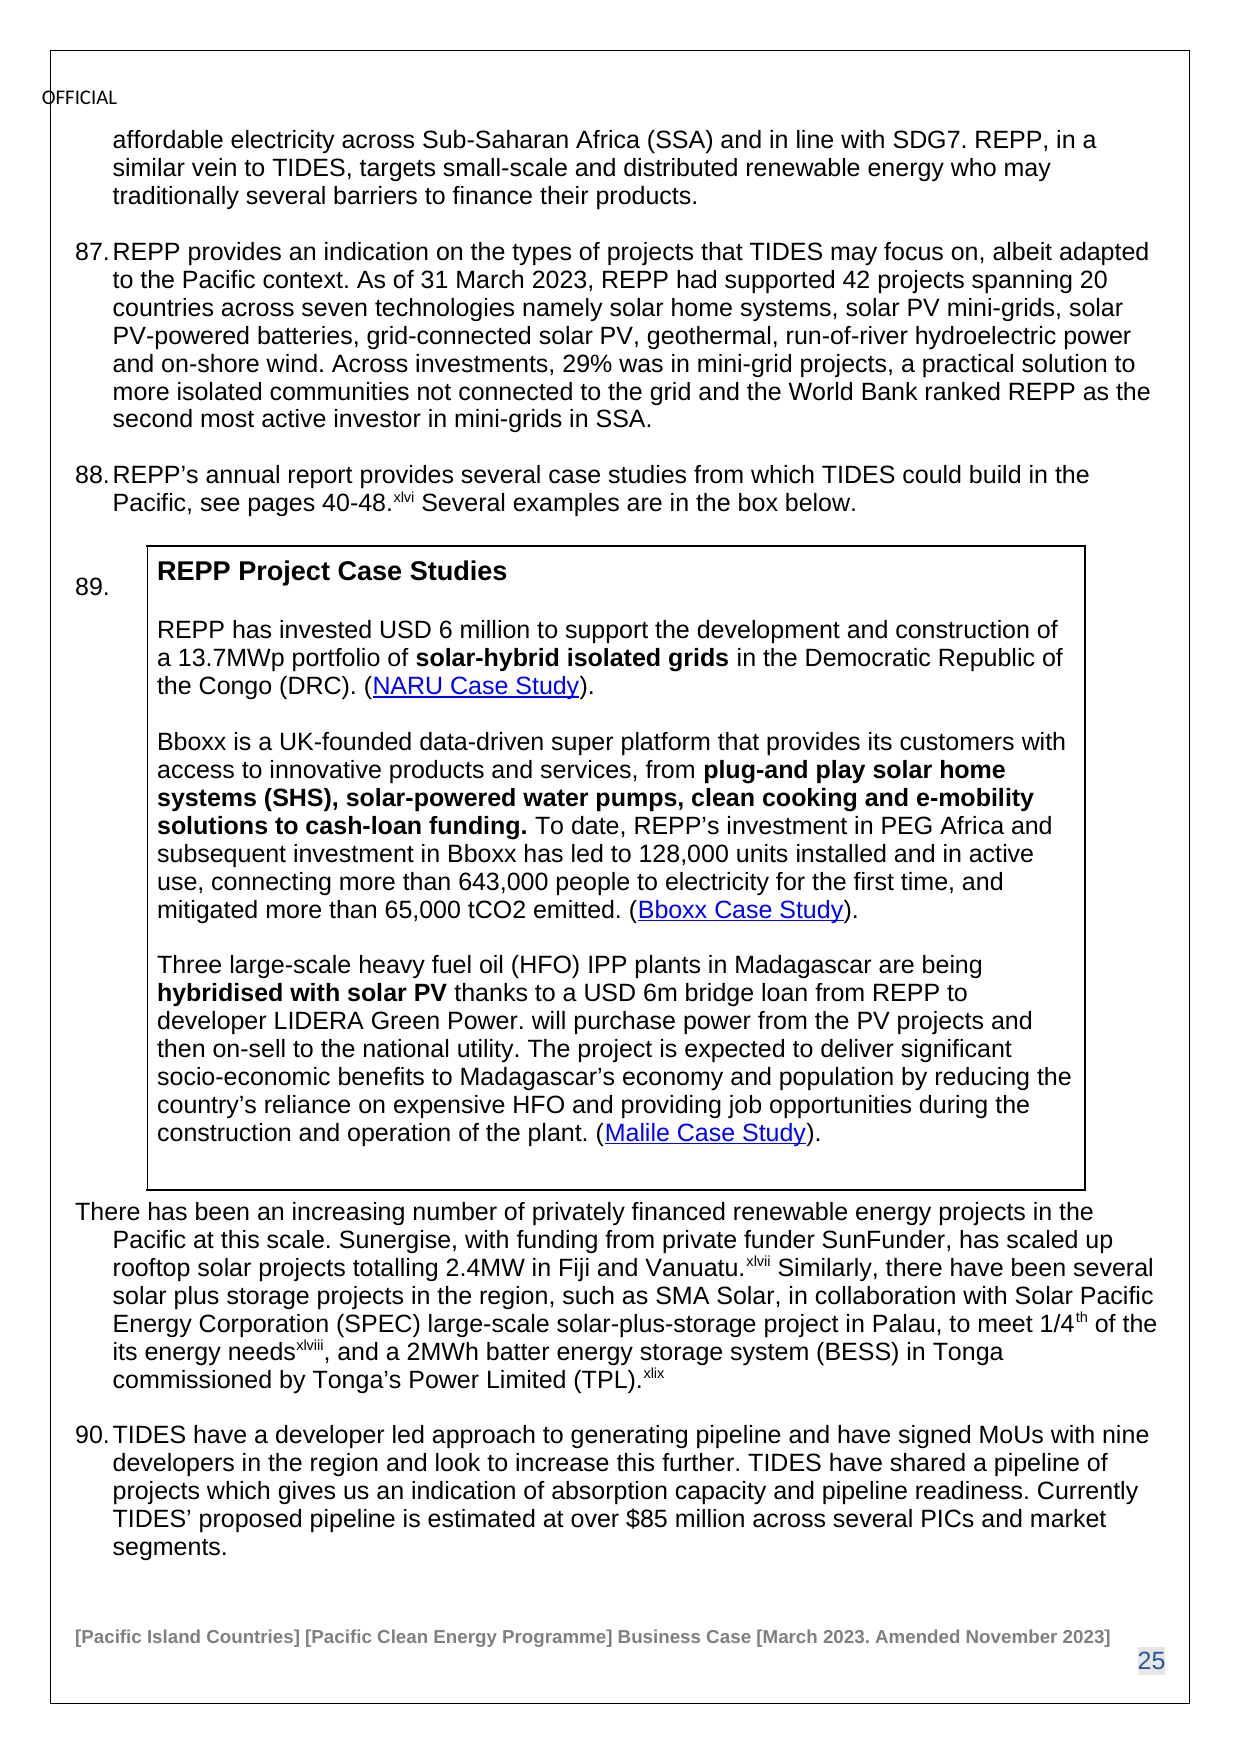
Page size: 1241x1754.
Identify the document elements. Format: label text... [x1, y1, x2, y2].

text Bboxx is a UK-founded data-driven super platform that provides its customers with access to innovative products and services, from plug-and play solar home systems (SHS), solar-powered water pumps, clean cooking and e-mobility solutions to cash-loan funding. To date, REPP’s investment in PEG Africa and subsequent investment in Bboxx has led to 128,000 units installed and in active use, connecting more than 643,000 people to electricity for the first time, and mitigated more than 65,000 tCO2 emitted. (Bboxx Case Study). [157, 728, 1075, 923]
list There has been an increasing number of privately financed renewable energy projects in the Pacific at this scale. Sunergise, with funding from private funder SunFunder, has scaled up rooftop solar projects totalling 2.4MW in Fiji and Vanuatu. Similarly, there have been several solar plus storage projects in the region, such as SMA Solar, in collaboration with Solar Pacific Energy Corporation (SPEC) large-scale solar-plus-storage project in Palau, to meet 1/4th of the its energy needs, and a 2MWh batter energy storage system (BESS) in Tonga commissioned by Tonga’s Power Limited (TPL). [75, 573, 1165, 1393]
list TIDES have a developer led approach to generating pipeline and have signed MoUs with nine developers in the region and look to increase this further. TIDES have shared a pipeline of projects which gives us an indication of absorption capacity and pipeline readiness. Currently TIDES’ proposed pipeline is estimated at over $85 million across several PICs and market segments. [75, 1421, 1165, 1561]
list REPP provides an indication on the types of projects that TIDES may focus on, albeit adapted to the Pacific context. As of 31 March 2023, REPP had supported 42 projects spanning 20 countries across seven technologies namely solar home systems, solar PV mini-grids, solar PV-powered batteries, grid-connected solar PV, geothermal, run-of-river hydroelectric power and on-shore wind. Across investments, 29% was in mini-grid projects, a practical solution to more isolated communities not connected to the grid and the World Bank ranked REPP as the second most active investor in mini-grids in SSA. [75, 238, 1165, 433]
text Three large-scale heavy fuel oil (HFO) IPP plants in Madagascar are being hybridised with solar PV thanks to a USD 6m bridge loan from REPP to developer LIDERA Green Power. will purchase power from the PV projects and then on-sell to the national utility. The project is expected to deliver significant socio-economic benefits to Madagascar’s economy and population by reducing the country’s reliance on expensive HFO and providing job opportunities during the construction and operation of the plant. (Malile Case Study). [157, 951, 1075, 1147]
list affordable electricity across Sub-Saharan Africa (SSA) and in line with SDG7. REPP, in a similar vein to TIDES, targets small-scale and distributed renewable energy who may traditionally several barriers to finance their products. [75, 126, 1165, 210]
text REPP has invested USD 6 million to support the development and construction of a 13.7MWp portfolio of solar-hybrid isolated grids in the Democratic Republic of the Congo (DRC). (NARU Case Study). [157, 616, 1075, 700]
list REPP’s annual report provides several case studies from which TIDES could build in the Pacific, see pages 40-48. Several examples are in the box below. [75, 461, 1165, 517]
text REPP Project Case Studies [157, 556, 1075, 586]
